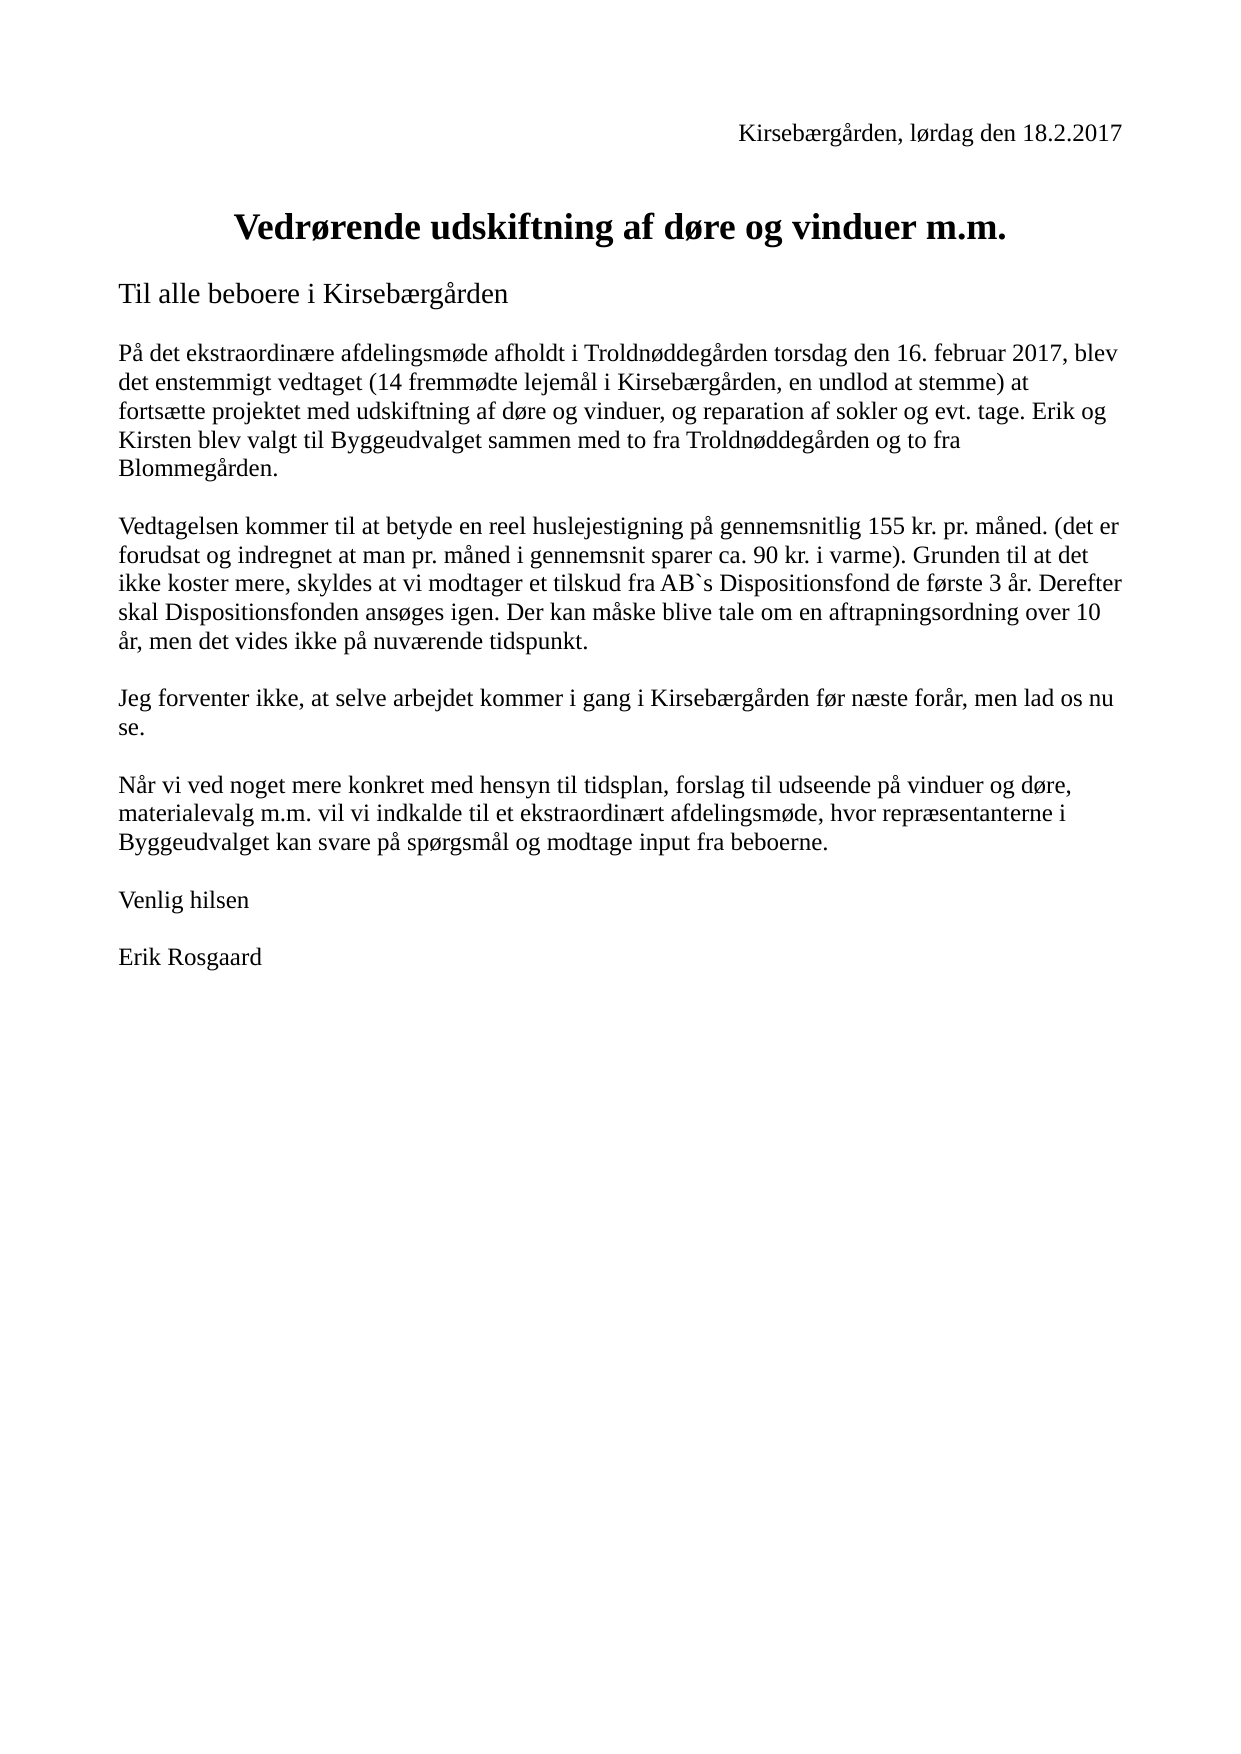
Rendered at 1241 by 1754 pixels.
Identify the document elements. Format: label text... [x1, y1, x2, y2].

text Til alle beboere i Kirsebærgården [118, 276, 1122, 310]
text Vedrørende udskiftning af døre og vinduer m.m. [118, 204, 1122, 247]
text Jeg forventer ikke, at selve arbejdet kommer i gang i Kirsebærgården før næste forår, men lad os nu se. [118, 683, 1122, 741]
text Kirsebærgården, lørdag den 18.2.2017 [118, 118, 1122, 147]
text Når vi ved noget mere konkret med hensyn til tidsplan, forslag til udseende på vinduer og døre, materialevalg m.m. vil vi indkalde til et ekstraordinært afdelingsmøde, hvor repræsentanterne i Byggeudvalget kan svare på spørgsmål og modtage input fra beboerne. [118, 770, 1122, 856]
text Vedtagelsen kommer til at betyde en reel huslejestigning på gennemsnitlig 155 kr. pr. måned. (det er forudsat og indregnet at man pr. måned i gennemsnit sparer ca. 90 kr. i varme). Grunden til at det ikke koster mere, skyldes at vi modtager et tilskud fra AB`s Dispositionsfond de første 3 år. Derefter skal Dispositionsfonden ansøges igen. Der kan måske blive tale om en aftrapningsordning over 10 år, men det vides ikke på nuværende tidspunkt. [118, 511, 1122, 655]
text På det ekstraordinære afdelingsmøde afholdt i Troldnøddegården torsdag den 16. februar 2017, blev det enstemmigt vedtaget (14 fremmødte lejemål i Kirsebærgården, en undlod at stemme) at fortsætte projektet med udskiftning af døre og vinduer, og reparation af sokler og evt. tage. Erik og Kirsten blev valgt til Byggeudvalget sammen med to fra Troldnøddegården og to fra Blommegården. [118, 338, 1122, 482]
text Erik Rosgaard [118, 942, 1122, 971]
text Venlig hilsen [118, 885, 1122, 913]
